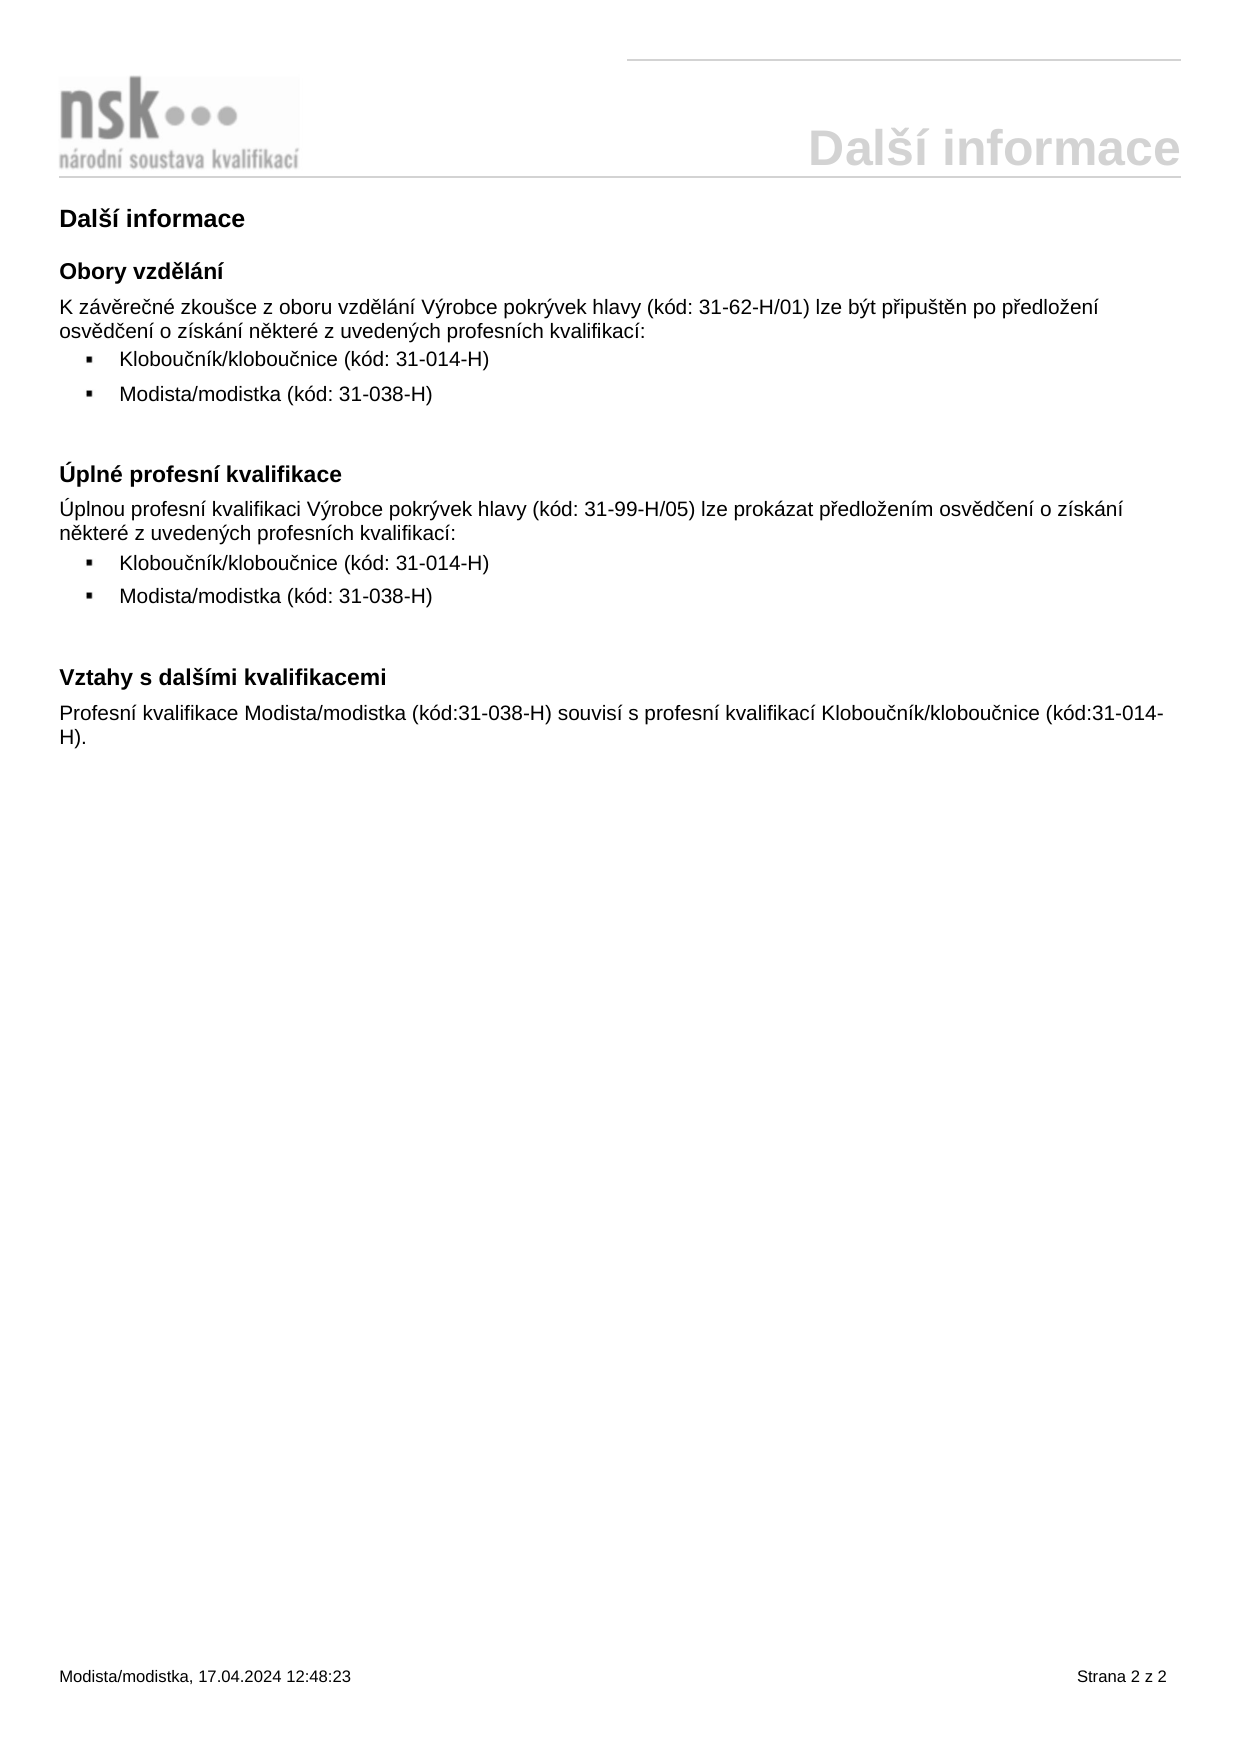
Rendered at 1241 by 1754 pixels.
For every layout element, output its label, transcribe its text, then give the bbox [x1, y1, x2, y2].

table_cell [59, 178, 1181, 194]
table_cell [619, 609, 627, 642]
table_cell [861, 406, 1167, 438]
table_cell [119, 1504, 482, 1658]
table_cell [619, 749, 627, 1049]
table_cell Profesní kvalifikace Modista/modistka (kód:31-038-H) souvisí s profesní kvalifikací Kloboučník/kloboučnice (kód:31-014-H). [59, 701, 1181, 749]
table_cell [861, 1349, 1167, 1503]
table_cell [1167, 643, 1181, 653]
table_cell [627, 575, 861, 584]
table_cell Další informace [59, 200, 1181, 236]
table_cell Obory vzdělání [59, 248, 1181, 295]
table_cell Kloboučník/kloboučnice (kód: 31-014-H) [119, 551, 1181, 575]
table_cell [619, 170, 627, 176]
table_cell [627, 609, 861, 642]
table_cell [119, 236, 482, 248]
table_cell [627, 545, 861, 551]
table_cell [482, 609, 619, 642]
table_cell [482, 236, 619, 248]
table_cell [619, 643, 627, 653]
table_cell [861, 575, 1167, 584]
table_cell [619, 373, 627, 382]
table_cell [627, 1504, 861, 1658]
table_cell [1167, 406, 1181, 438]
table_cell [861, 609, 1167, 642]
table_cell [119, 575, 482, 584]
table_cell [59, 749, 119, 1049]
table_cell Úplnou profesní kvalifikaci Výrobce pokrývek hlavy (kód: 31-99-H/05) lze prokázat předložením osvědčení o získání některé z uvedených profesních kvalifikací: [59, 497, 1181, 545]
table_cell [1167, 609, 1181, 642]
table_cell [861, 373, 1167, 382]
table_cell [861, 749, 1167, 1049]
table_cell [119, 545, 482, 551]
table_cell [627, 439, 861, 451]
table_cell [482, 373, 619, 382]
table_cell Kloboučník/kloboučnice (kód: 31-014-H) [119, 347, 1181, 373]
table_cell [627, 373, 861, 382]
table_cell [59, 1349, 119, 1503]
table_cell [1167, 343, 1181, 347]
table_cell [59, 1049, 119, 1349]
table_cell [861, 194, 1167, 200]
table_cell Modista/modistka (kód: 31-038-H) [119, 382, 1181, 406]
table_cell Úplné profesní kvalifikace [59, 451, 1181, 497]
table_cell Vztahy s dalšími kvalifikacemi [59, 653, 1181, 701]
table_cell [619, 545, 627, 551]
table_cell [119, 609, 482, 642]
table_cell [482, 545, 619, 551]
table_cell [1167, 236, 1181, 248]
table_cell [119, 439, 482, 451]
table_cell [482, 643, 619, 653]
table_cell [627, 343, 861, 347]
table_cell Strana 2 z 2 [861, 1658, 1167, 1694]
table_cell [119, 1049, 482, 1349]
table_cell [482, 343, 619, 347]
table_cell [619, 575, 627, 584]
table_cell [627, 1049, 861, 1349]
table_cell K závěrečné zkoušce z oboru vzdělání Výrobce pokrývek hlavy (kód: 31-62-H/01) lze být připuštěn po předložení osvědčení o získání některé z uvedených profesních kvalifikací: [59, 295, 1181, 343]
table_cell [59, 236, 119, 248]
table_cell [482, 1504, 619, 1658]
table_cell [1167, 1049, 1181, 1349]
table_cell [619, 1049, 627, 1349]
table_cell [119, 643, 482, 653]
table_cell [861, 545, 1167, 551]
table_cell [59, 171, 119, 176]
table_cell [1167, 1504, 1181, 1658]
table_cell [59, 575, 119, 583]
table_cell [119, 406, 482, 438]
table_cell [627, 406, 861, 438]
table_cell [619, 439, 627, 451]
picture [59, 551, 119, 575]
table_cell [119, 373, 482, 382]
table_cell [482, 406, 619, 438]
table_cell [482, 1049, 619, 1349]
table_cell [619, 406, 627, 438]
table_cell [1167, 1658, 1181, 1694]
table_cell [119, 1349, 482, 1503]
table_cell [59, 373, 119, 381]
picture [59, 347, 119, 372]
table_cell [620, 59, 627, 170]
table_cell [1167, 545, 1181, 551]
table_cell [59, 643, 119, 653]
table_cell [627, 194, 861, 200]
table_cell [482, 194, 619, 200]
table_cell [59, 609, 119, 642]
table_cell [861, 1049, 1167, 1349]
table_cell [619, 194, 627, 200]
table_cell [619, 1504, 627, 1658]
table_cell [1167, 194, 1181, 200]
table_cell [482, 439, 619, 451]
table_cell [482, 171, 619, 176]
table_cell [627, 1349, 861, 1503]
table_cell [59, 1504, 119, 1658]
table_cell Modista/modistka (kód: 31-038-H) [119, 584, 1181, 609]
table_cell [1167, 373, 1181, 382]
table_cell [59, 439, 119, 451]
table_cell [119, 749, 482, 1049]
table_cell [1167, 749, 1181, 1049]
table_cell Další informace [627, 61, 1181, 176]
table_cell [59, 194, 119, 200]
picture [58, 59, 620, 171]
table_cell [59, 343, 119, 347]
table_cell [619, 1349, 627, 1503]
table_cell [59, 406, 119, 438]
table_cell [119, 171, 482, 176]
table_cell [619, 236, 627, 248]
picture [59, 381, 119, 406]
table_cell [59, 545, 119, 551]
table_cell [482, 749, 619, 1049]
table_cell [861, 343, 1167, 347]
table_cell Modista/modistka, 17.04.2024 12:48:23 [59, 1658, 861, 1694]
table_cell [119, 194, 482, 200]
table_cell [1167, 575, 1181, 584]
picture [59, 583, 119, 608]
table_cell [861, 643, 1167, 653]
table_cell [482, 1349, 619, 1503]
table_cell [861, 439, 1167, 451]
table_cell [1167, 1349, 1181, 1503]
table_cell [861, 1504, 1167, 1658]
table_cell [627, 643, 861, 653]
table_cell [627, 236, 861, 248]
table_cell [861, 236, 1167, 248]
table_cell [482, 575, 619, 584]
table_cell [1167, 439, 1181, 451]
table_cell [119, 343, 482, 347]
table_cell [627, 749, 861, 1049]
